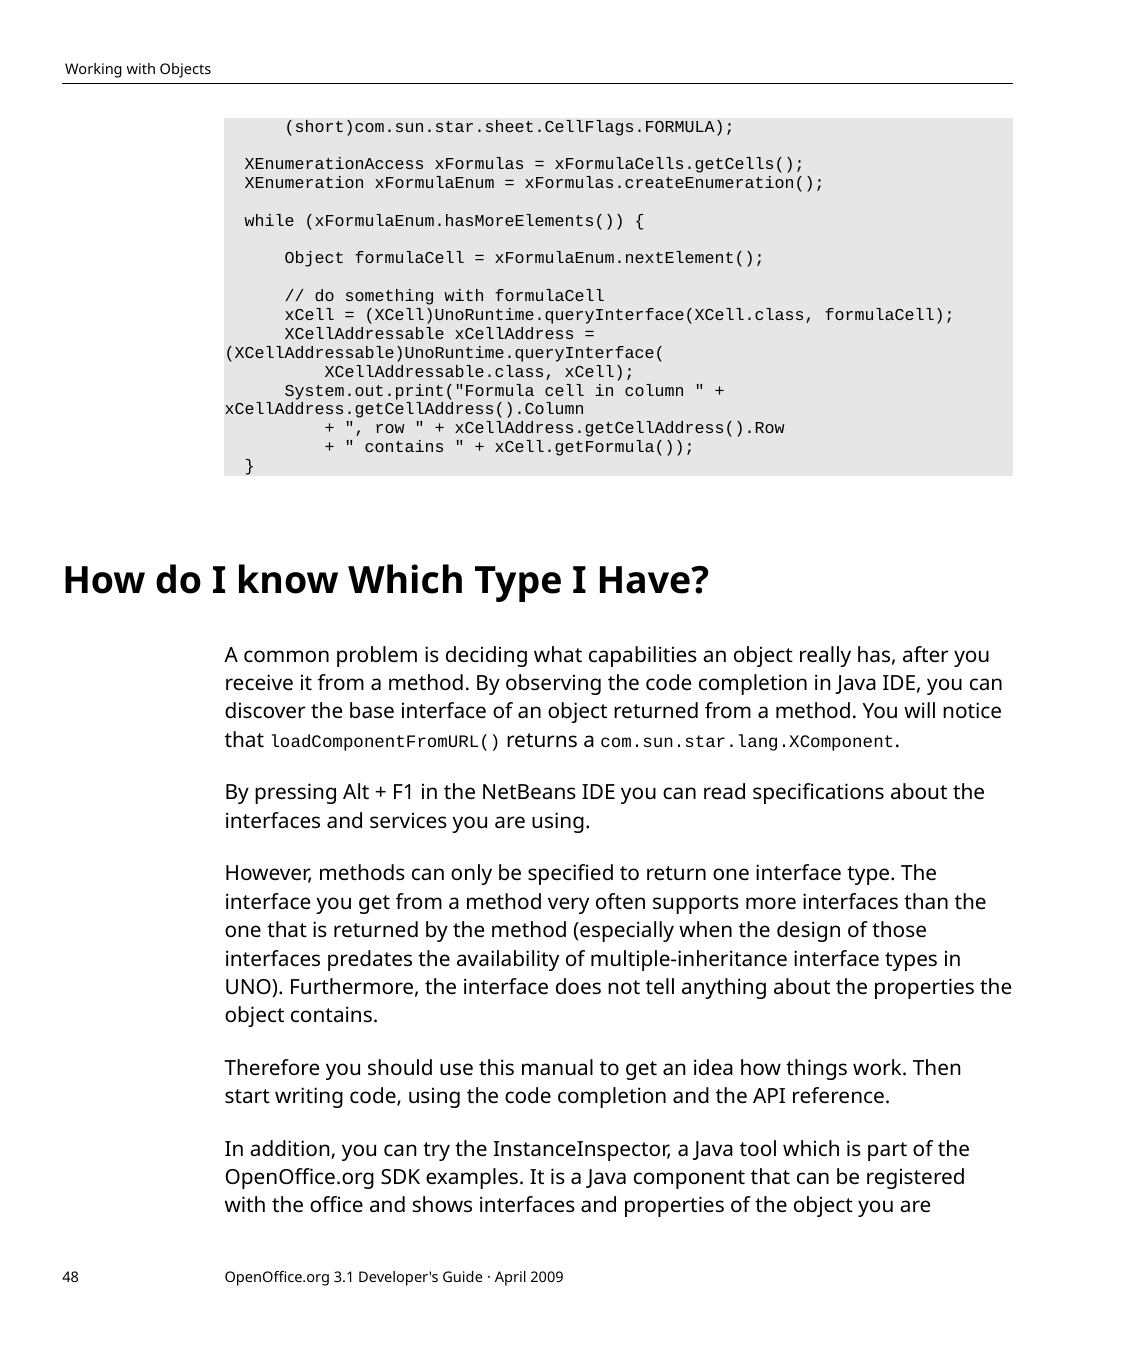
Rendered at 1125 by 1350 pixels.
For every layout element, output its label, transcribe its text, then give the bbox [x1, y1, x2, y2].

text In addition, you can try the InstanceInspector, a Java tool which is part of the OpenOffice.org SDK examples. It is a Java component that can be registered with the office and shows interfaces and properties of the object you are [224, 1134, 1013, 1219]
text By pressing Alt + F1 in the NetBeans IDE you can read specifications about the interfaces and services you are using. [224, 777, 1013, 834]
text However, methods can only be specified to return one interface type. The interface you get from a method very often supports more interfaces than the one that is returned by the method (especially when the design of those interfaces predates the availability of multiple-inheritance interface types in UNO). Furthermore, the interface does not tell anything about the properties the object contains. [224, 858, 1013, 1029]
text A common problem is deciding what capabilities an object really has, after you receive it from a method. By observing the code completion in Java IDE, you can discover the base interface of an object returned from a method. You will notice that loadComponentFromURL() returns a com.sun.star.lang.XComponent. [224, 640, 1013, 753]
text (short)com.sun.star.sheet.CellFlags.FORMULA); XEnumerationAccess xFormulas = xFormulaCells.getCells(); XEnumeration xFormulaEnum = xFormulas.createEnumeration(); while (xFormulaEnum.hasMoreElements()) { Object formulaCell = xFormulaEnum.nextElement(); // do something with formulaCell xCell = (XCell)UnoRuntime.queryInterface(XCell.class, formulaCell); XCellAddressable xCellAddress = (XCellAddressable)UnoRuntime.queryInterface( XCellAddressable.class, xCell); System.out.print("Formula cell in column " + xCellAddress.getCellAddress().Column + ", row " + xCellAddress.getCellAddress().Row + " contains " + xCell.getFormula()); } [224, 118, 1013, 476]
text Therefore you should use this manual to get an idea how things work. Then start writing code, using the code completion and the API reference. [224, 1053, 1013, 1110]
subtitle How do I know Which Type I Have? [62, 553, 1013, 604]
